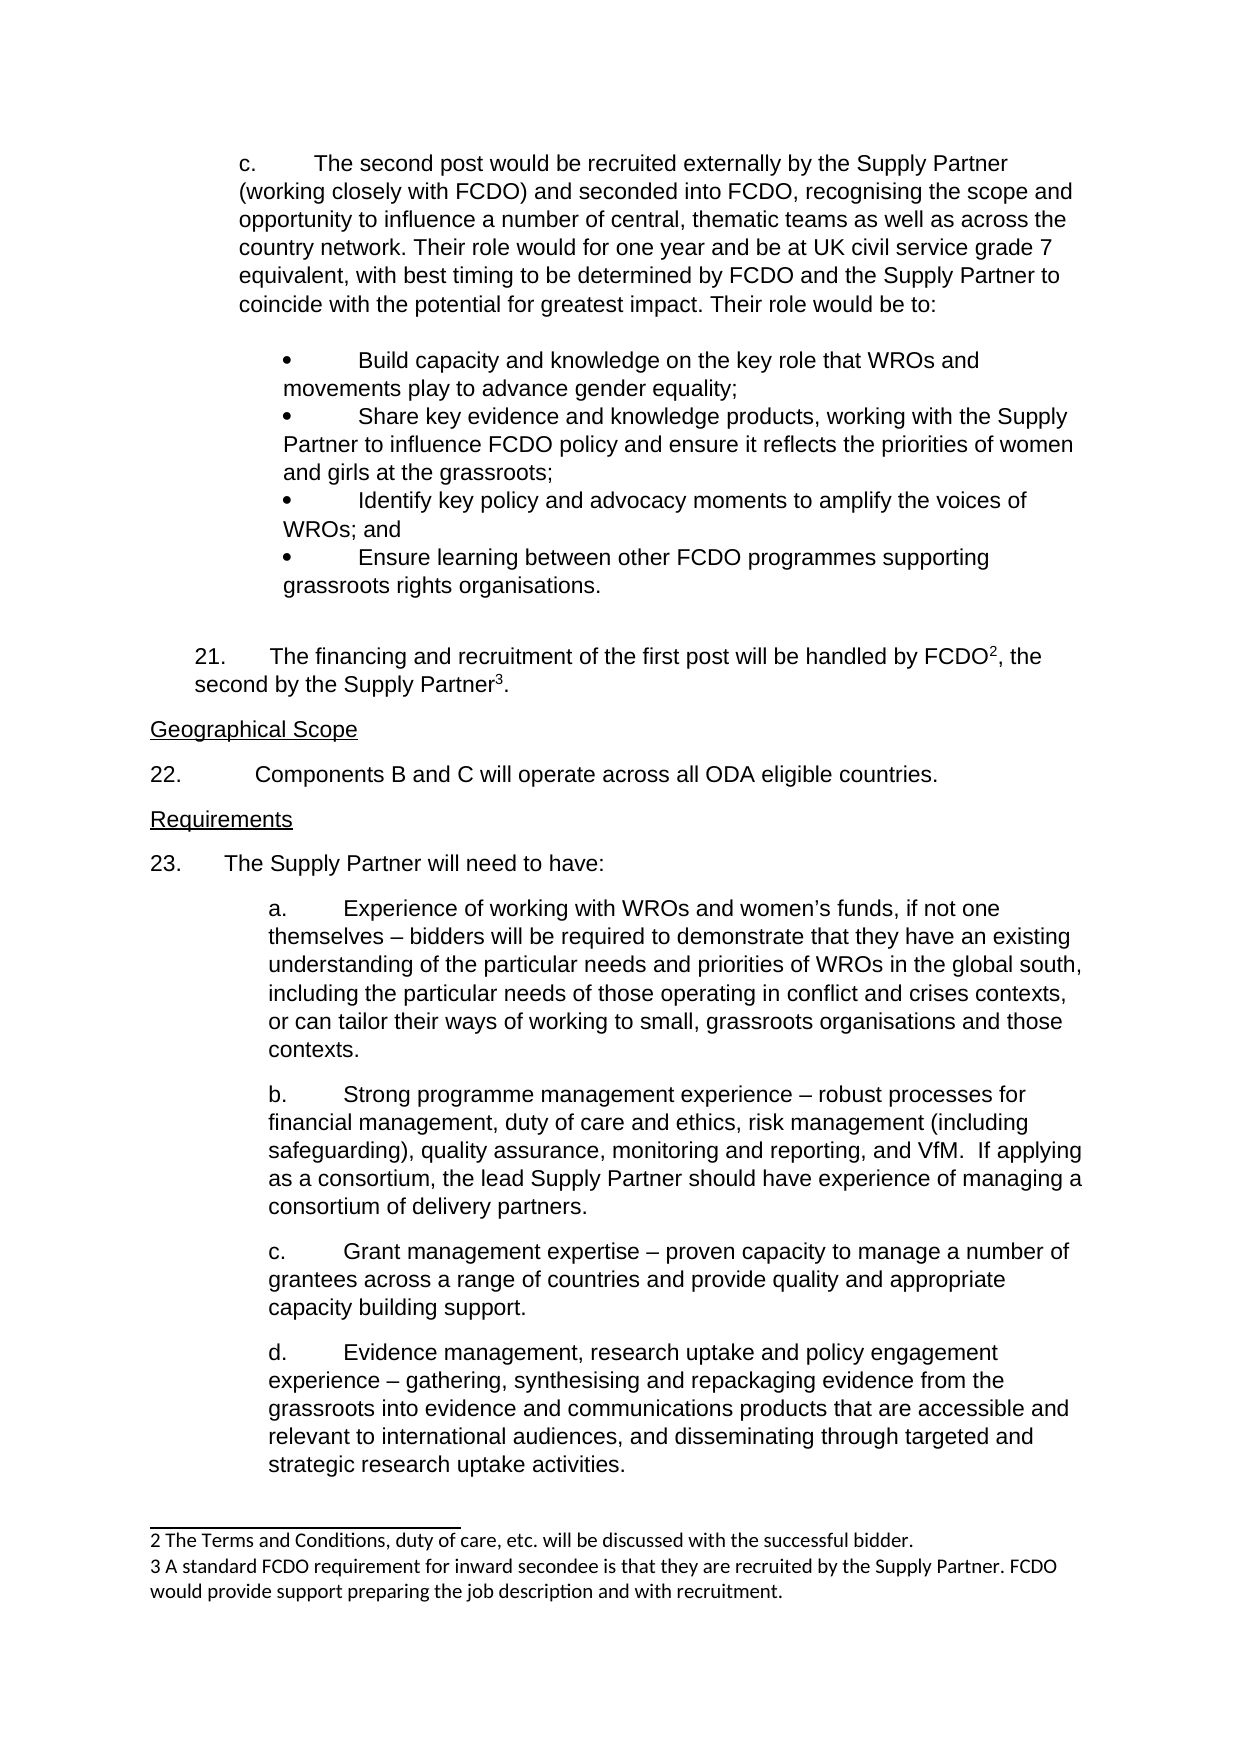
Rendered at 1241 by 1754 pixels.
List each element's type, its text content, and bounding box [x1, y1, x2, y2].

list Components B and C will operate across all ODA eligible countries. [150, 761, 1090, 787]
list A standard FCDO requirement for inward secondee is that they are recruited by the Supply Partner. FCDO would provide support preparing the job description and with recruitment. [150, 1553, 1090, 1604]
list The Supply Partner will need to have: [150, 850, 1090, 877]
list Identify key policy and advocacy moments to amplify the voices of WROs; and [283, 487, 1090, 542]
list Share key evidence and knowledge products, working with the Supply Partner to influence FCDO policy and ensure it reflects the priorities of women and girls at the grassroots; [283, 403, 1090, 486]
list Evidence management, research uptake and policy engagement experience – gathering, synthesising and repackaging evidence from the grassroots into evidence and communications products that are accessible and relevant to international audiences, and disseminating through targeted and strategic research uptake activities. [268, 1339, 1090, 1478]
list The second post would be recruited externally by the Supply Partner (working closely with FCDO) and seconded into FCDO, recognising the scope and opportunity to influence a number of central, thematic teams as well as across the country network. Their role would for one year and be at UK civil service grade 7 equivalent, with best timing to be determined by FCDO and the Supply Partner to coincide with the potential for greatest impact. Their role would be to: [239, 150, 1090, 317]
list Build capacity and knowledge on the key role that WROs and movements play to advance gender equality; [283, 347, 1090, 401]
list The financing and recruitment of the first post will be handled by FCDO, the second by the Supply Partner. [194, 643, 1090, 697]
list Strong programme management experience – robust processes for financial management, duty of care and ethics, risk management (including safeguarding), quality assurance, monitoring and reporting, and VfM. If applying as a consortium, the lead Supply Partner should have experience of managing a consortium of delivery partners. [268, 1081, 1090, 1219]
list Ensure learning between other FCDO programmes supporting grassroots rights organisations. [283, 544, 1090, 598]
text Geographical Scope [150, 716, 1090, 742]
text Requirements [150, 806, 1090, 832]
list Experience of working with WROs and women’s funds, if not one themselves – bidders will be required to demonstrate that they have an existing understanding of the particular needs and priorities of WROs in the global south, including the particular needs of those operating in conflict and crises contexts, or can tailor their ways of working to small, grassroots organisations and those contexts. [268, 895, 1090, 1062]
list Grant management expertise – proven capacity to manage a number of grantees across a range of countries and provide quality and appropriate capacity building support. [268, 1238, 1090, 1320]
list The Terms and Conditions, duty of care, etc. will be discussed with the successful bidder. [150, 1528, 1090, 1553]
